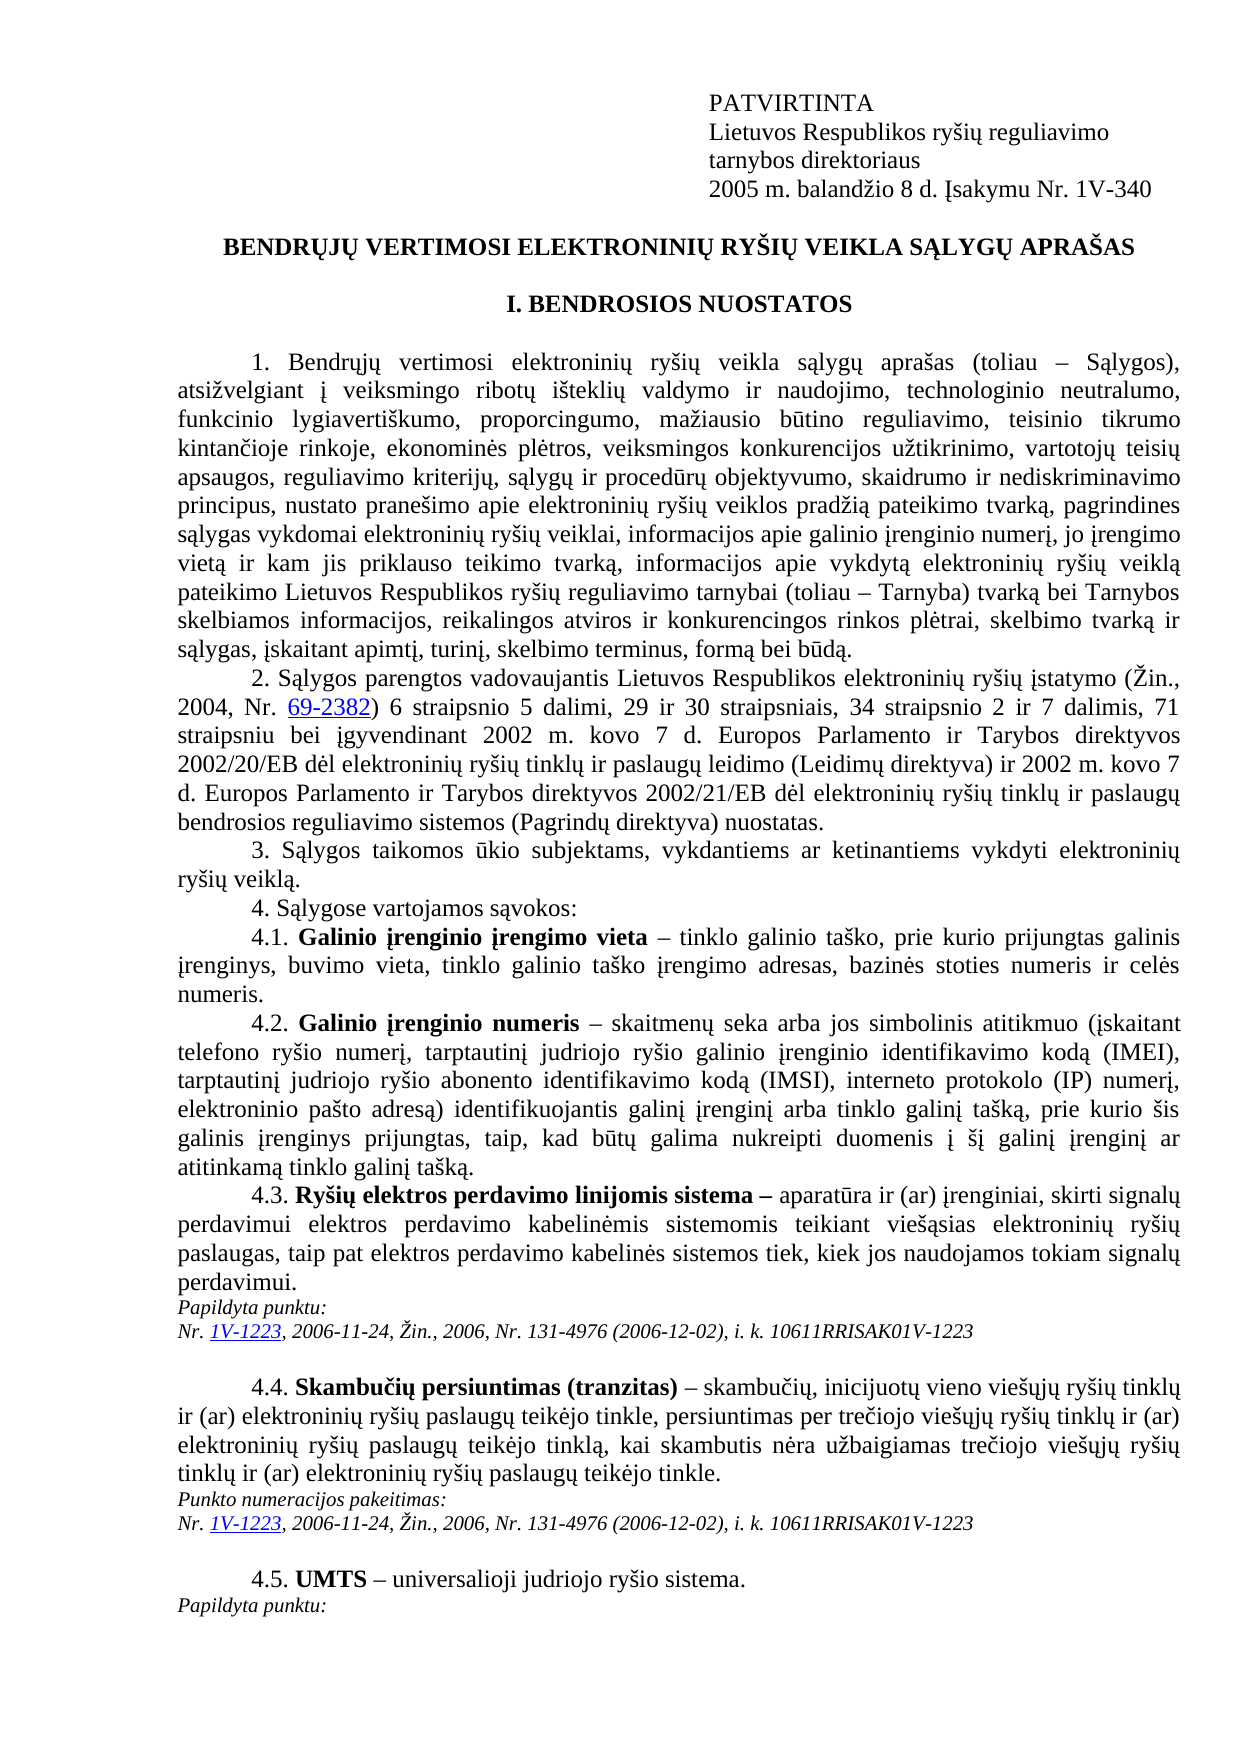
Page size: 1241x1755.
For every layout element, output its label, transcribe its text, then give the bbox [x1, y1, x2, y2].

text 2005 m. balandžio 8 d. Įsakymu Nr. 1V-340 [177, 174, 1181, 203]
text 4.3. Ryšių elektros perdavimo linijomis sistema – aparatūra ir (ar) įrenginiai, skirti signalų perdavimui elektros perdavimo kabelinėmis sistemomis teikiant viešąsias elektroninių ryšių paslaugas, taip pat elektros perdavimo kabelinės sistemos tiek, kiek jos naudojamos tokiam signalų perdavimui. [177, 1180, 1181, 1295]
text Papildyta punktu: [177, 1593, 1181, 1617]
text Lietuvos Respublikos ryšių reguliavimo [177, 117, 1181, 145]
text PATVIRTINTA [177, 88, 1181, 117]
text BENDRŲJŲ VERTIMOSI ELEKTRONINIŲ RYŠIŲ VEIKLA SĄLYGŲ APRAŠAS [177, 232, 1181, 260]
text 4. Sąlygose vartojamos sąvokos: [177, 893, 1181, 922]
text Nr. 1V-1223, 2006-11-24, Žin., 2006, Nr. 131-4976 (2006-12-02), i. k. 10611RRISAK01V-1223 [177, 1319, 1181, 1343]
text 4.2. Galinio įrenginio numeris – skaitmenų seka arba jos simbolinis atitikmuo (įskaitant telefono ryšio numerį, tarptautinį judriojo ryšio galinio įrenginio identifikavimo kodą (IMEI), tarptautinį judriojo ryšio abonento identifikavimo kodą (IMSI), interneto protokolo (IP) numerį, elektroninio pašto adresą) identifikuojantis galinį įrenginį arba tinklo galinį tašką, prie kurio šis galinis įrenginys prijungtas, taip, kad būtų galima nukreipti duomenis į šį galinį įrenginį ar atitinkamą tinklo galinį tašką. [177, 1008, 1181, 1180]
text Papildyta punktu: [177, 1295, 1181, 1319]
text Nr. 1V-1223, 2006-11-24, Žin., 2006, Nr. 131-4976 (2006-12-02), i. k. 10611RRISAK01V-1223 [177, 1511, 1181, 1535]
text 4.1. Galinio įrenginio įrengimo vieta – tinklo galinio taško, prie kurio prijungtas galinis įrenginys, buvimo vieta, tinklo galinio taško įrengimo adresas, bazinės stoties numeris ir celės numeris. [177, 922, 1181, 1008]
text 4.5. UMTS – universalioji judriojo ryšio sistema. [177, 1564, 1181, 1593]
text Punkto numeracijos pakeitimas: [177, 1487, 1181, 1511]
text 2. Sąlygos parengtos vadovaujantis Lietuvos Respublikos elektroninių ryšių įstatymo (Žin., 2004, Nr. 69-2382) 6 straipsnio 5 dalimi, 29 ir 30 straipsniais, 34 straipsnio 2 ir 7 dalimis, 71 straipsniu bei įgyvendinant 2002 m. kovo 7 d. Europos Parlamento ir Tarybos direktyvos 2002/20/EB dėl elektroninių ryšių tinklų ir paslaugų leidimo (Leidimų direktyva) ir 2002 m. kovo 7 d. Europos Parlamento ir Tarybos direktyvos 2002/21/EB dėl elektroninių ryšių tinklų ir paslaugų bendrosios reguliavimo sistemos (Pagrindų direktyva) nuostatas. [177, 663, 1181, 835]
text 4.4. Skambučių persiuntimas (tranzitas) – skambučių, inicijuotų vieno viešųjų ryšių tinklų ir (ar) elektroninių ryšių paslaugų teikėjo tinkle, persiuntimas per trečiojo viešųjų ryšių tinklų ir (ar) elektroninių ryšių paslaugų teikėjo tinklą, kai skambutis nėra užbaigiamas trečiojo viešųjų ryšių tinklų ir (ar) elektroninių ryšių paslaugų teikėjo tinkle. [177, 1372, 1181, 1487]
text 1. Bendrųjų vertimosi elektroninių ryšių veikla sąlygų aprašas (toliau – Sąlygos), atsižvelgiant į veiksmingo ribotų išteklių valdymo ir naudojimo, technologinio neutralumo, funkcinio lygiavertiškumo, proporcingumo, mažiausio būtino reguliavimo, teisinio tikrumo kintančioje rinkoje, ekonominės plėtros, veiksmingos konkurencijos užtikrinimo, vartotojų teisių apsaugos, reguliavimo kriterijų, sąlygų ir procedūrų objektyvumo, skaidrumo ir nediskriminavimo principus, nustato pranešimo apie elektroninių ryšių veiklos pradžią pateikimo tvarką, pagrindines sąlygas vykdomai elektroninių ryšių veiklai, informacijos apie galinio įrenginio numerį, jo įrengimo vietą ir kam jis priklauso teikimo tvarką, informacijos apie vykdytą elektroninių ryšių veiklą pateikimo Lietuvos Respublikos ryšių reguliavimo tarnybai (toliau – Tarnyba) tvarką bei Tarnybos skelbiamos informacijos, reikalingos atviros ir konkurencingos rinkos plėtrai, skelbimo tvarką ir sąlygas, įskaitant apimtį, turinį, skelbimo terminus, formą bei būdą. [177, 347, 1181, 663]
text tarnybos direktoriaus [177, 145, 1181, 174]
text 3. Sąlygos taikomos ūkio subjektams, vykdantiems ar ketinantiems vykdyti elektroninių ryšių veiklą. [177, 835, 1181, 893]
text I. BENDROSIOS NUOSTATOS [177, 289, 1181, 318]
